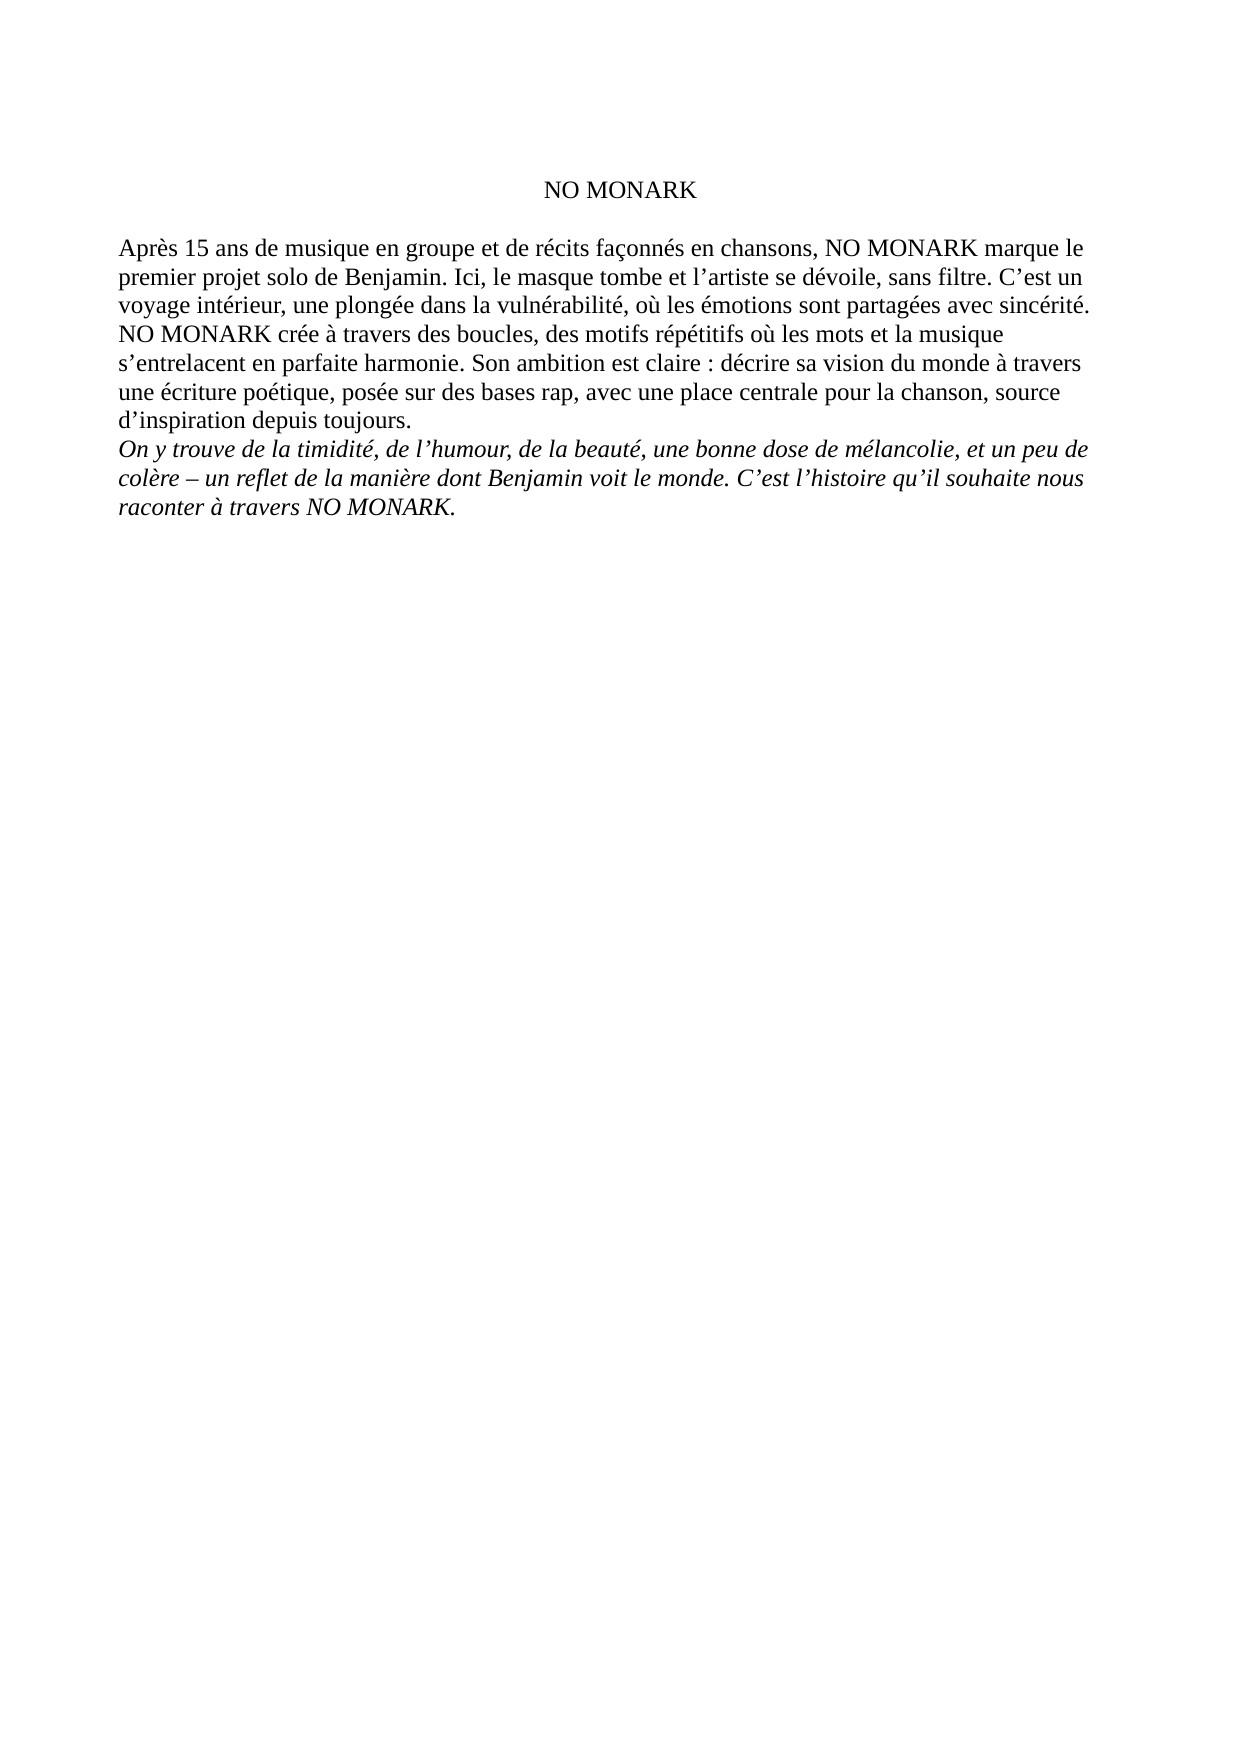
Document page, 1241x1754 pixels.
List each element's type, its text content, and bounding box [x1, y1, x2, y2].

text On y trouve de la timidité, de l’humour, de la beauté, une bonne dose de mélancolie, et un peu de colère – un reflet de la manière dont Benjamin voit le monde. C’est l’histoire qu’il souhaite nous raconter à travers NO MONARK. [118, 434, 1122, 521]
text NO MONARK crée à travers des boucles, des motifs répétitifs où les mots et la musique s’entrelacent en parfaite harmonie. Son ambition est claire : décrire sa vision du monde à travers une écriture poétique, posée sur des bases rap, avec une place centrale pour la chanson, source d’inspiration depuis toujours. [118, 319, 1122, 434]
text Après 15 ans de musique en groupe et de récits façonnés en chansons, NO MONARK marque le premier projet solo de Benjamin. Ici, le masque tombe et l’artiste se dévoile, sans filtre. C’est un voyage intérieur, une plongée dans la vulnérabilité, où les émotions sont partagées avec sincérité. [118, 233, 1122, 319]
text NO MONARK [118, 176, 1122, 204]
